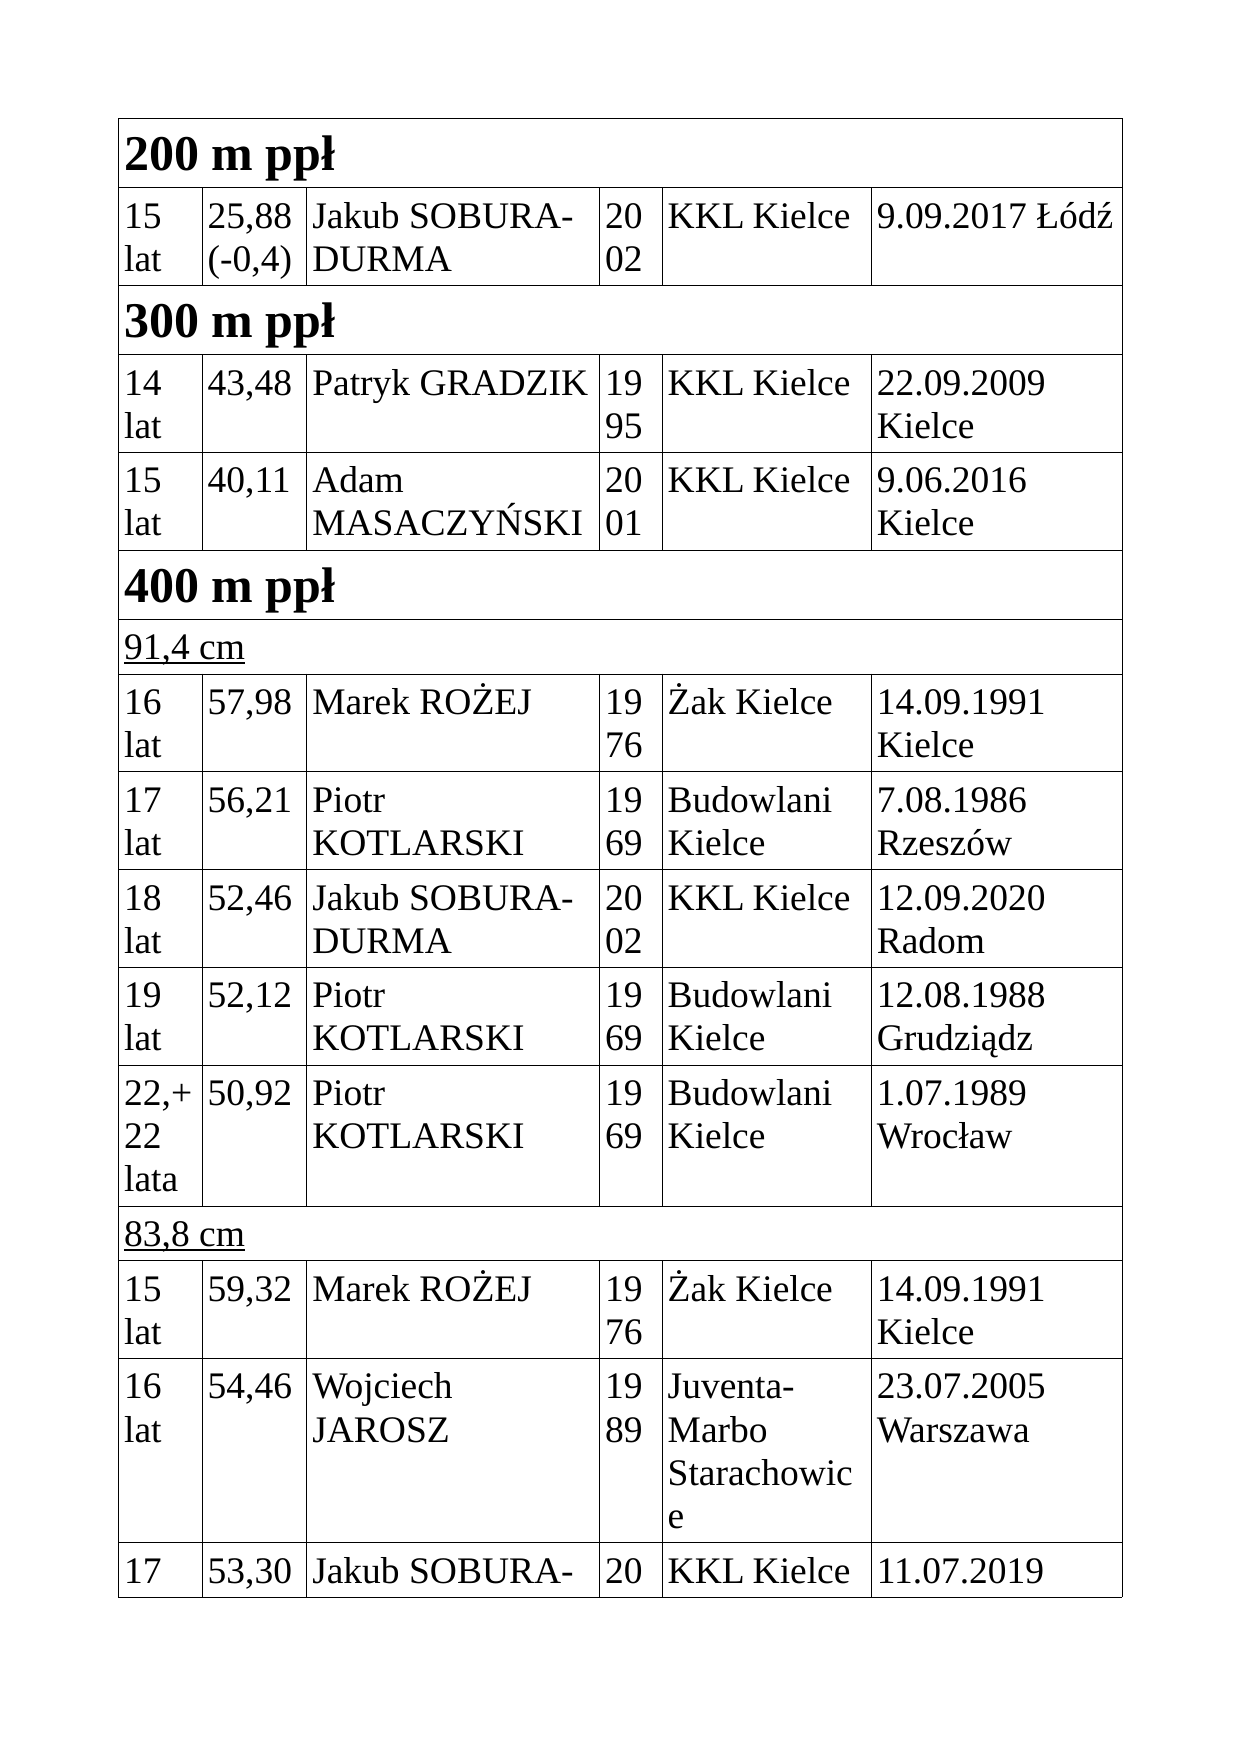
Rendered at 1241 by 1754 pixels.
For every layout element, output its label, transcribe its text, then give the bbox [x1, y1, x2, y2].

table_cell 52,12 [203, 968, 306, 1065]
table_cell KKL Kielce [663, 355, 871, 452]
table_cell 20 [600, 1543, 662, 1597]
table_cell 15 lat [119, 188, 202, 285]
table_cell Jakub SOBURA-DURMA [307, 870, 599, 967]
table_cell 56,21 [203, 772, 306, 869]
table_cell Marek ROŻEJ [307, 675, 599, 771]
table_cell 19 lat [119, 968, 202, 1065]
table_cell Jakub SOBURA-DURMA [307, 188, 599, 285]
table_cell Juventa-Marbo Starachowice [663, 1359, 871, 1542]
table_cell 400 m ppł [119, 551, 1122, 619]
table_cell 22,+22 lata [119, 1066, 202, 1206]
table_cell 91,4 cm [119, 620, 1122, 673]
table_cell 200 m ppł [119, 119, 1122, 187]
table_cell 17 lat [119, 772, 202, 869]
table_cell 1969 [600, 968, 662, 1065]
table_cell Budowlani Kielce [663, 968, 871, 1065]
table_cell 2002 [600, 870, 662, 967]
table_cell KKL Kielce [663, 453, 871, 550]
table_cell Adam MASACZYŃSKI [307, 453, 599, 550]
table_cell 9.09.2017 Łódź [872, 188, 1122, 285]
table_cell Wojciech JAROSZ [307, 1359, 599, 1542]
table_cell KKL Kielce [663, 1543, 871, 1597]
table_cell 50,92 [203, 1066, 306, 1206]
table_cell Piotr KOTLARSKI [307, 772, 599, 869]
table_cell 15 lat [119, 1261, 202, 1358]
table_cell KKL Kielce [663, 188, 871, 285]
table_cell 2001 [600, 453, 662, 550]
table_cell 15 lat [119, 453, 202, 550]
table_cell 7.08.1986 Rzeszów [872, 772, 1122, 869]
table_cell Piotr KOTLARSKI [307, 968, 599, 1065]
table_cell Marek ROŻEJ [307, 1261, 599, 1358]
table_cell Jakub SOBURA- [307, 1543, 599, 1597]
table_cell 1995 [600, 355, 662, 452]
table_cell 53,30 [203, 1543, 306, 1597]
table_cell 22.09.2009 Kielce [872, 355, 1122, 452]
table_cell Budowlani Kielce [663, 772, 871, 869]
table_cell Patryk GRADZIK [307, 355, 599, 452]
table_cell 23.07.2005 Warszawa [872, 1359, 1122, 1542]
table_cell Piotr KOTLARSKI [307, 1066, 599, 1206]
table_cell 54,46 [203, 1359, 306, 1542]
table_cell 14 lat [119, 355, 202, 452]
table_cell Żak Kielce [663, 675, 871, 771]
table_cell 1969 [600, 1066, 662, 1206]
table_cell 11.07.2019 [872, 1543, 1122, 1597]
table_cell 83,8 cm [119, 1207, 1122, 1260]
table_cell KKL Kielce [663, 870, 871, 967]
table_cell 9.06.2016 Kielce [872, 453, 1122, 550]
table_cell 43,48 [203, 355, 306, 452]
table_cell 16 lat [119, 675, 202, 771]
table_cell 1976 [600, 675, 662, 771]
table_cell 17 [119, 1543, 202, 1597]
table_cell 16 lat [119, 1359, 202, 1542]
table_cell 59,32 [203, 1261, 306, 1358]
table_cell 300 m ppł [119, 286, 1122, 354]
table_cell 18 lat [119, 870, 202, 967]
table_cell 12.09.2020 Radom [872, 870, 1122, 967]
table_cell 40,11 [203, 453, 306, 550]
table_cell Żak Kielce [663, 1261, 871, 1358]
table_cell 1.07.1989 Wrocław [872, 1066, 1122, 1206]
table_cell 14.09.1991 Kielce [872, 1261, 1122, 1358]
table_cell 25,88 (-0,4) [203, 188, 306, 285]
table_cell 57,98 [203, 675, 306, 771]
table_cell 12.08.1988 Grudziądz [872, 968, 1122, 1065]
table_cell 52,46 [203, 870, 306, 967]
table_cell 1989 [600, 1359, 662, 1542]
table_cell Budowlani Kielce [663, 1066, 871, 1206]
table_cell 1969 [600, 772, 662, 869]
table_cell 1976 [600, 1261, 662, 1358]
table_cell 2002 [600, 188, 662, 285]
table_cell 14.09.1991 Kielce [872, 675, 1122, 771]
